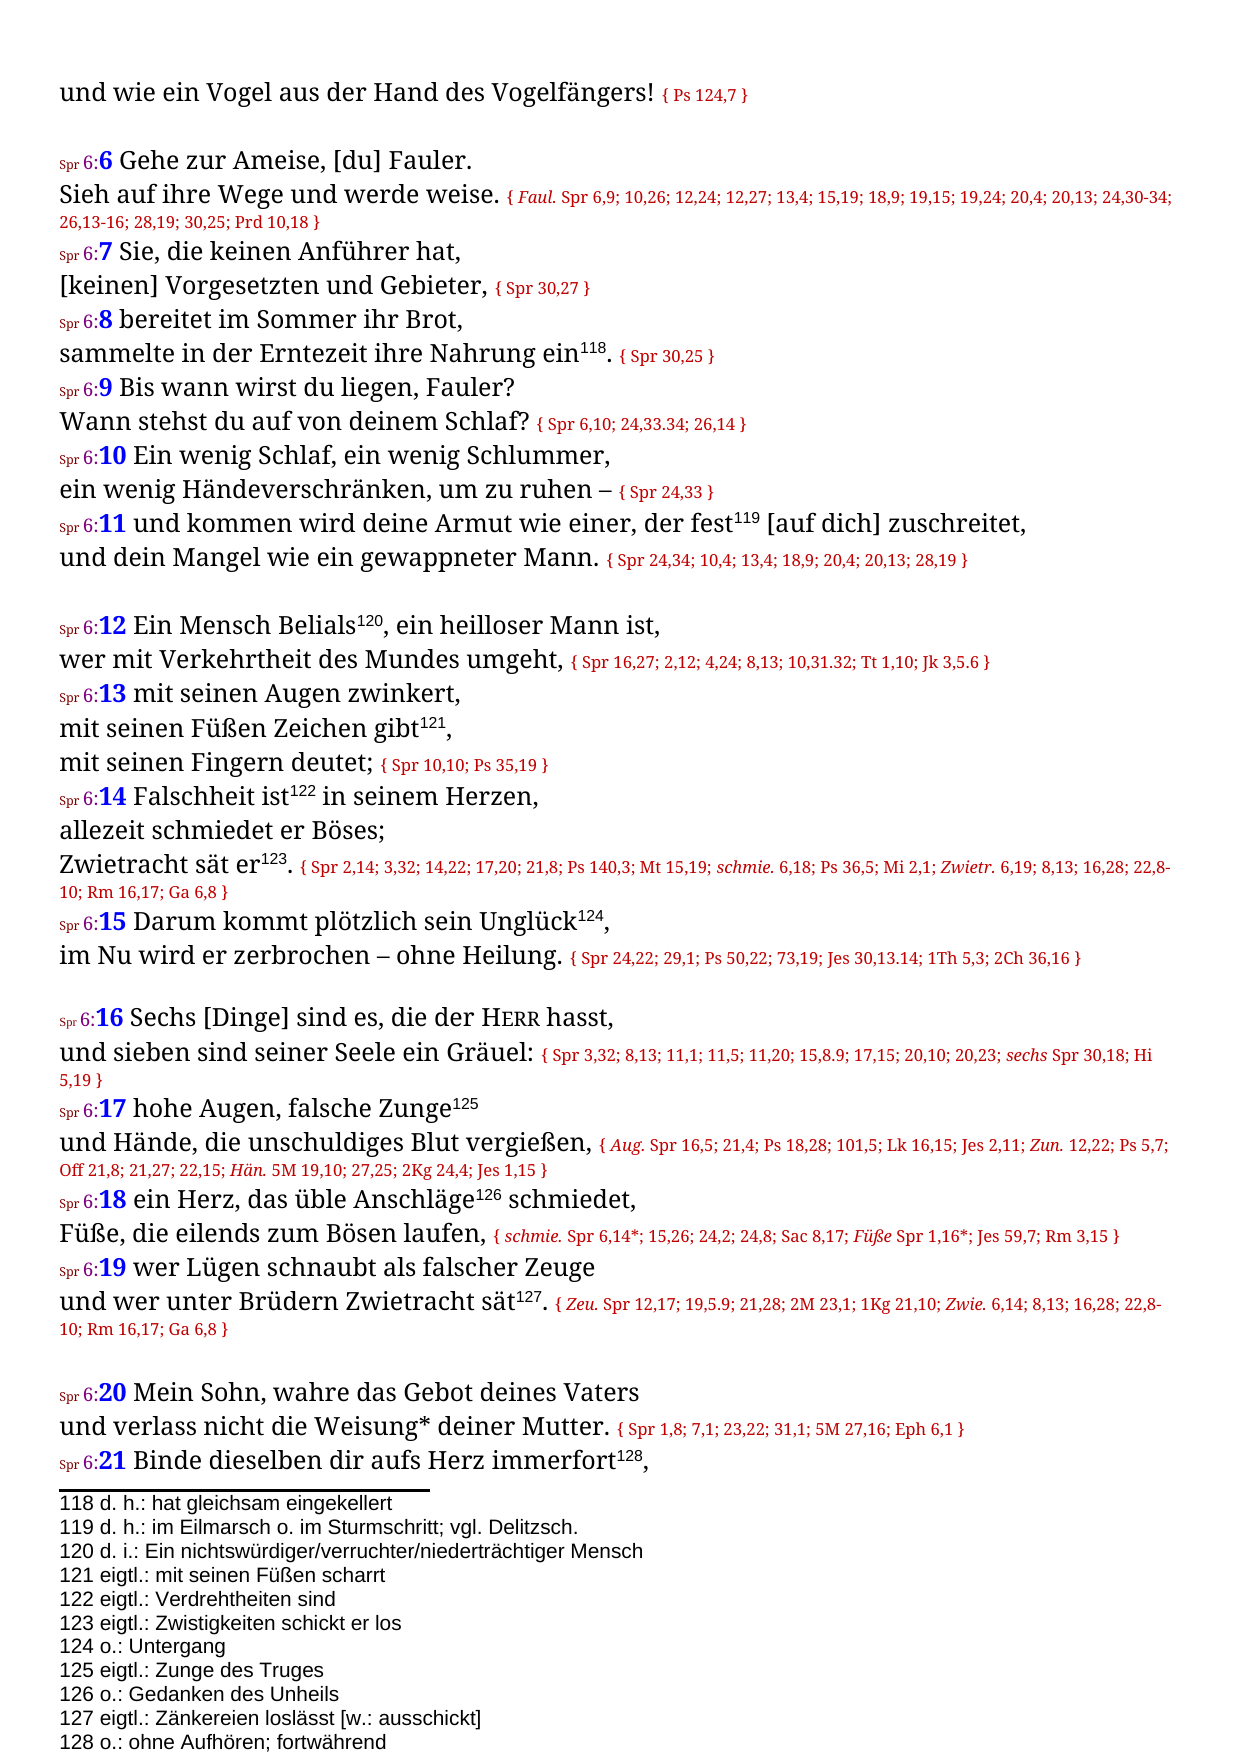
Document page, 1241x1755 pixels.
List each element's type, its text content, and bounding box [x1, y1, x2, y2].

text Zwietracht sät er. { Spr 2,14; 3,32; 14,22; 17,20; 21,8; Ps 140,3; Mt 15,19; schmie. 6,18; Ps 36,5; Mi 2,1; Zwietr. 6,19; 8,13; 16,28; 22,8-10; Rm 16,17; Ga 6,8 } [59, 846, 1181, 903]
text Spr 6:6 Gehe zur Ameise, [du] Fauler. [59, 142, 1181, 177]
text eigtl.: mit seinen Füßen scharrt [59, 1562, 1181, 1586]
text mit seinen Füßen Zeichen gibt, [59, 710, 1181, 744]
text Spr 6:16 Sechs [Dinge] sind es, die der Herr hasst, [59, 1000, 1181, 1034]
text und wie ein Vogel aus der Hand des Vogelfängers! { Ps 124,7 } [59, 74, 1181, 108]
text eigtl.: Zunge des Truges [59, 1658, 1181, 1682]
text d. h.: hat gleichsam eingekellert [59, 1491, 1181, 1514]
text Spr 6:18 ein Herz, das üble Anschläge schmiedet, [59, 1182, 1181, 1216]
text und sieben sind seiner Seele ein Gräuel: { Spr 3,32; 8,13; 11,1; 11,5; 11,20; 15,8.9; 17,15; 20,10; 20,23; sechs Spr 30,18; Hi 5,19 } [59, 1034, 1181, 1091]
text o.: Untergang [59, 1634, 1181, 1658]
text Wann stehst du auf von deinem Schlaf? { Spr 6,10; 24,33.34; 26,14 } [59, 404, 1181, 438]
text im Nu wird er zerbrochen – ohne Heilung. { Spr 24,22; 29,1; Ps 50,22; 73,19; Jes 30,13.14; 1Th 5,3; 2Ch 36,16 } [59, 937, 1181, 971]
text eigtl.: Zänkereien loslässt [w.: ausschickt] [59, 1706, 1181, 1730]
text und verlass nicht die Weisung* deiner Mutter. { Spr 1,8; 7,1; 23,22; 31,1; 5M 27,16; Eph 6,1 } [59, 1409, 1181, 1443]
text sammelte in der Erntezeit ihre Nahrung ein. { Spr 30,25 } [59, 336, 1181, 369]
text Spr 6:20 Mein Sohn, wahre das Gebot deines Vaters [59, 1375, 1181, 1409]
text eigtl.: Zwistigkeiten schickt er los [59, 1610, 1181, 1634]
text ein wenig Händeverschränken, um zu ruhen – { Spr 24,33 } [59, 472, 1181, 506]
text d. i.: Ein nichtswürdiger/verruchter/niederträchtiger Mensch [59, 1538, 1181, 1562]
text o.: Gedanken des Unheils [59, 1682, 1181, 1706]
text und Hände, die unschuldiges Blut vergießen, { Aug. Spr 16,5; 21,4; Ps 18,28; 101,5; Lk 16,15; Jes 2,11; Zun. 12,22; Ps 5,7; Off 21,8; 21,27; 22,15; Hän. 5M 19,10; 27,25; 2Kg 24,4; Jes 1,15 } [59, 1125, 1181, 1182]
text Füße, die eilends zum Bösen laufen, { schmie. Spr 6,14*; 15,26; 24,2; 24,8; Sac 8,17; Füße Spr 1,16*; Jes 59,7; Rm 3,15 } [59, 1216, 1181, 1250]
text und wer unter Brüdern Zwietracht sät. { Zeu. Spr 12,17; 19,5.9; 21,28; 2M 23,1; 1Kg 21,10; Zwie. 6,14; 8,13; 16,28; 22,8-10; Rm 16,17; Ga 6,8 } [59, 1284, 1181, 1341]
text allezeit schmiedet er Böses; [59, 812, 1181, 846]
text Spr 6:8 bereitet im Sommer ihr Brot, [59, 301, 1181, 336]
text Spr 6:17 hohe Augen, falsche Zunge [59, 1091, 1181, 1125]
text o.: ohne Aufhören; fortwährend [59, 1730, 1181, 1754]
text Spr 6:21 Binde dieselben dir aufs Herz immerfort, [59, 1443, 1181, 1477]
text d. h.: im Eilmarsch o. im Sturmschritt; vgl. Delitzsch. [59, 1514, 1181, 1538]
text wer mit Verkehrtheit des Mundes umgeht, { Spr 16,27; 2,12; 4,24; 8,13; 10,31.32; Tt 1,10; Jk 3,5.6 } [59, 642, 1181, 676]
text Spr 6:15 Darum kommt plötzlich sein Unglück, [59, 903, 1181, 937]
text [keinen] Vorgesetzten und Gebieter, { Spr 30,27 } [59, 267, 1181, 301]
text Spr 6:7 Sie, die keinen Anführer hat, [59, 233, 1181, 267]
text Spr 6:13 mit seinen Augen zwinkert, [59, 676, 1181, 710]
text Spr 6:11 und kommen wird deine Armut wie einer, der fest [auf dich] zuschreitet, [59, 506, 1181, 540]
text Spr 6:12 Ein Mensch Belials, ein heilloser Mann ist, [59, 608, 1181, 642]
text Spr 6:10 Ein wenig Schlaf, ein wenig Schlummer, [59, 438, 1181, 472]
text Spr 6:14 Falschheit ist in seinem Herzen, [59, 778, 1181, 812]
text Spr 6:19 wer Lügen schnaubt als falscher Zeuge [59, 1250, 1181, 1284]
text Spr 6:9 Bis wann wirst du liegen, Fauler? [59, 369, 1181, 404]
text mit seinen Fingern deutet; { Spr 10,10; Ps 35,19 } [59, 744, 1181, 778]
text eigtl.: Verdrehtheiten sind [59, 1586, 1181, 1610]
text Sieh auf ihre Wege und werde weise. { Faul. Spr 6,9; 10,26; 12,24; 12,27; 13,4; 15,19; 18,9; 19,15; 19,24; 20,4; 20,13; 24,30-34; 26,13-16; 28,19; 30,25; Prd 10,18 } [59, 177, 1181, 233]
text und dein Mangel wie ein gewappneter Mann. { Spr 24,34; 10,4; 13,4; 18,9; 20,4; 20,13; 28,19 } [59, 540, 1181, 574]
